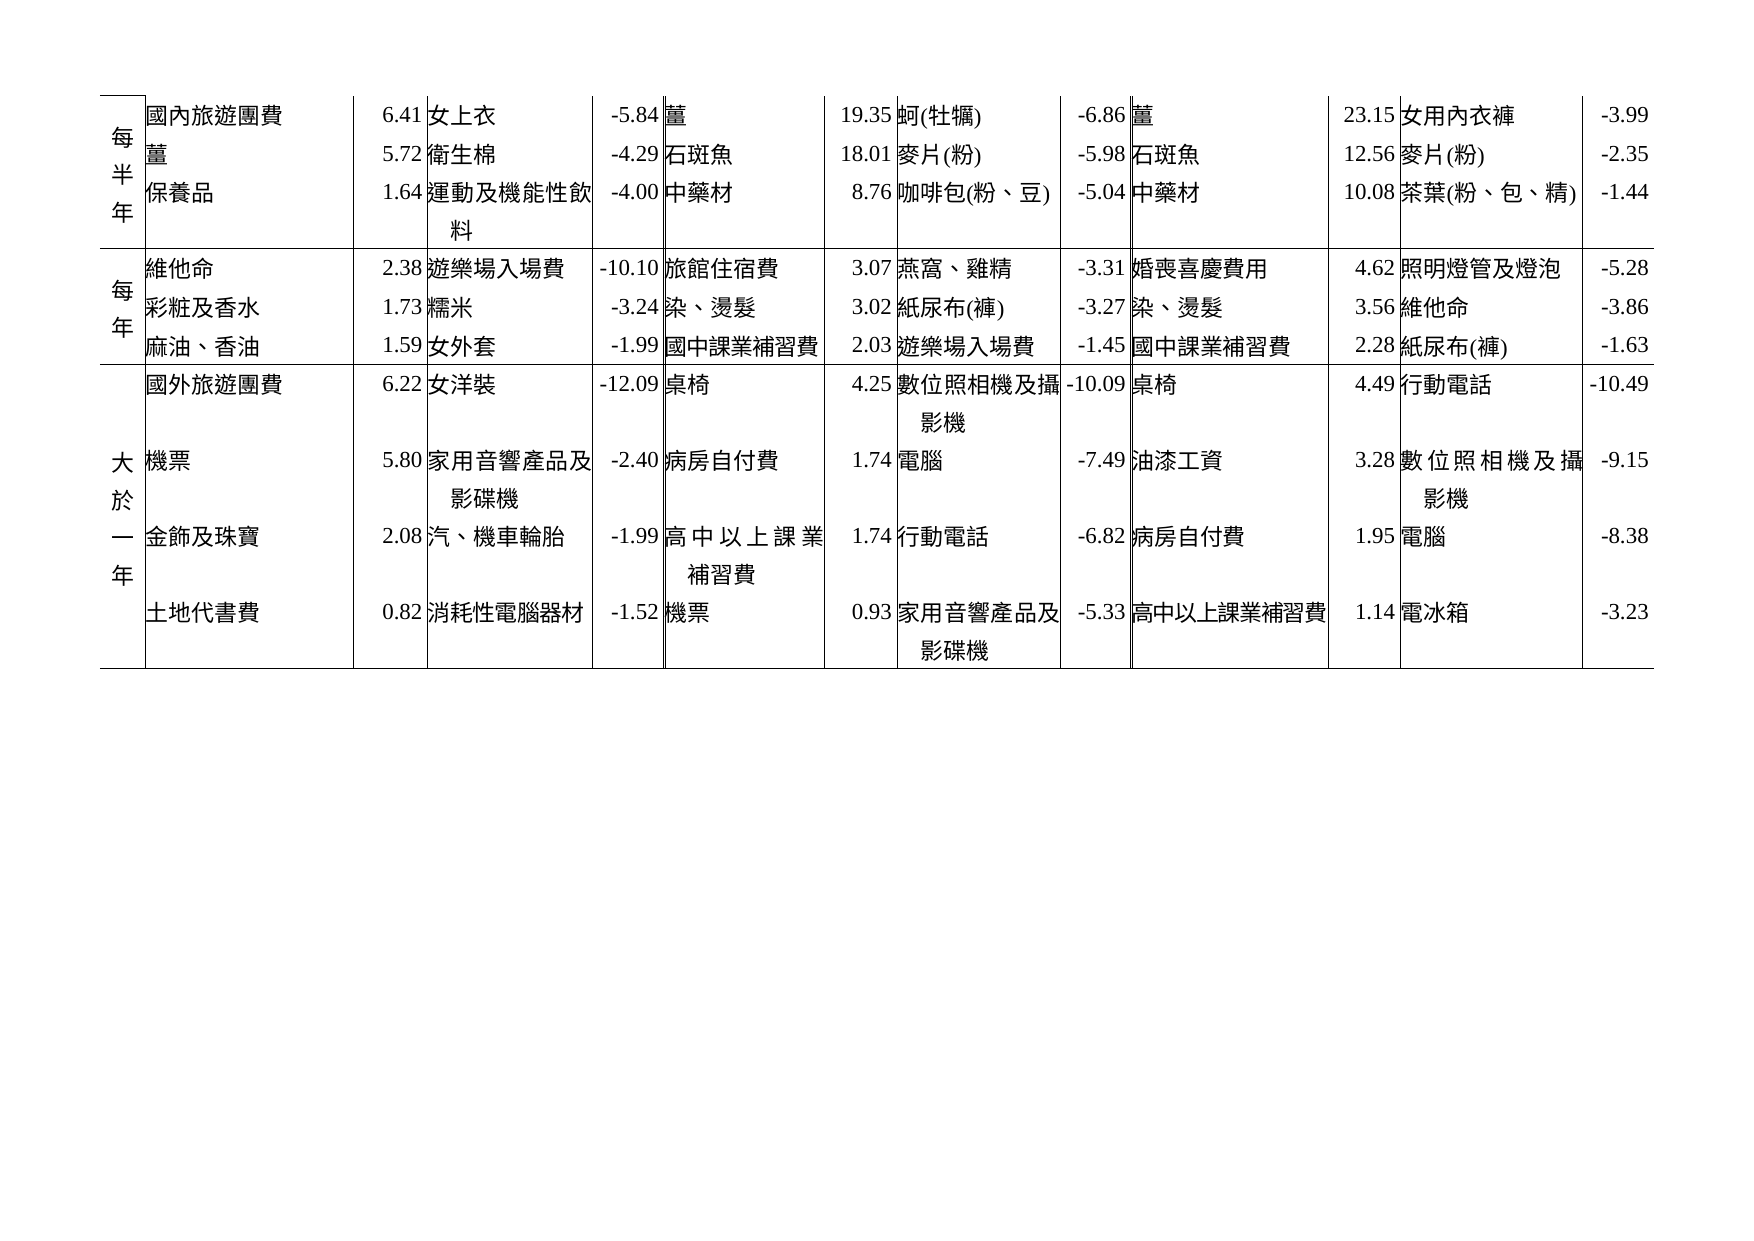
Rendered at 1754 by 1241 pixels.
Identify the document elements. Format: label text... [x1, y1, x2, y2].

table_cell 0.82 [354, 592, 427, 668]
table_cell -6.86 [1061, 95, 1131, 134]
table_cell -10.09 [1061, 365, 1130, 440]
table_cell -4.00 [593, 172, 663, 248]
table_cell -2.35 [1583, 134, 1654, 172]
table_cell -5.04 [1061, 172, 1130, 248]
table_cell 金飾及珠寶 [146, 516, 353, 592]
table_cell 保養品 [146, 172, 353, 248]
table_cell -5.98 [1061, 134, 1130, 172]
table_cell -3.23 [1583, 592, 1654, 668]
table_cell 照明燈管及燈泡 [1401, 249, 1582, 287]
table_cell 咖啡包(粉、豆) [898, 172, 1060, 248]
table_cell 消耗性電腦器材 [428, 592, 592, 668]
table_cell 4.25 [825, 365, 897, 440]
table_cell 染、燙髮 [666, 287, 824, 325]
table_cell 0.93 [825, 592, 897, 668]
table_cell 遊樂場入場費 [898, 325, 1060, 364]
table_cell -1.44 [1583, 172, 1654, 248]
table_cell 國外旅遊團費 [146, 365, 353, 440]
table_cell 3.56 [1329, 287, 1400, 325]
table_cell -1.99 [593, 516, 663, 592]
table_cell 6.22 [354, 365, 427, 440]
table_cell 女上衣 [428, 95, 593, 134]
table_cell 桌椅 [1133, 365, 1328, 440]
table_cell 每半年 [100, 96, 145, 248]
table_cell 2.08 [354, 516, 427, 592]
table_cell -1.99 [593, 325, 663, 364]
table_cell 大於一年 [100, 365, 145, 668]
table_cell 1.64 [354, 172, 427, 248]
table_cell 石斑魚 [1133, 134, 1328, 172]
table_cell 桌椅 [666, 365, 824, 440]
table_cell 女用內衣褲 [1401, 95, 1583, 134]
table_cell -1.52 [593, 592, 663, 668]
table_cell 3.02 [825, 287, 897, 325]
table_cell -3.27 [1061, 287, 1130, 325]
table_cell -3.31 [1061, 249, 1130, 287]
table_cell 家用音響產品及影碟機 [428, 440, 592, 516]
table_cell 10.08 [1329, 172, 1400, 248]
table_cell 1.73 [354, 287, 427, 325]
table_cell 蚵(牡犡) [897, 95, 1061, 134]
table_cell -3.99 [1583, 95, 1654, 134]
table_cell 薑 [664, 95, 824, 134]
table_cell 旅館住宿費 [666, 249, 824, 287]
table_cell 1.59 [354, 325, 427, 364]
table_cell 19.35 [824, 95, 897, 134]
table_cell 麥片(粉) [1401, 134, 1582, 172]
table_cell 高中以上課業補習費 [666, 516, 824, 592]
table_cell 家用音響產品及影碟機 [898, 592, 1060, 668]
table_cell 5.80 [354, 440, 427, 516]
table_cell 石斑魚 [666, 134, 824, 172]
table_cell 5.72 [354, 134, 427, 172]
table_cell -9.15 [1583, 440, 1654, 516]
table_cell 1.95 [1329, 516, 1400, 592]
table_cell 維他命 [146, 249, 353, 287]
table_cell 1.74 [825, 516, 897, 592]
table_cell 茶葉(粉、包、精) [1401, 172, 1582, 248]
table_cell 汽、機車輪胎 [428, 516, 592, 592]
table_cell 中藥材 [666, 172, 824, 248]
table_cell 紙尿布(褲) [1401, 325, 1582, 364]
table_cell 麻油、香油 [146, 325, 353, 364]
table_cell -10.10 [593, 249, 663, 287]
table_cell 燕窩、雞精 [898, 249, 1060, 287]
table_cell -10.49 [1583, 365, 1654, 440]
table_cell 4.49 [1329, 365, 1400, 440]
table_cell 油漆工資 [1133, 440, 1328, 516]
table_cell -5.33 [1061, 592, 1130, 668]
table_cell -7.49 [1061, 440, 1130, 516]
table_cell 遊樂場入場費 [428, 249, 592, 287]
table_cell -12.09 [593, 365, 663, 440]
table_cell 行動電話 [1401, 365, 1582, 440]
table_cell 國內旅遊團費 [146, 95, 354, 134]
table_cell 女外套 [428, 325, 592, 364]
table_cell -5.84 [593, 95, 664, 134]
table_cell 18.01 [825, 134, 897, 172]
table_cell 8.76 [825, 172, 897, 248]
table_cell 維他命 [1401, 287, 1582, 325]
table_cell 衛生棉 [428, 134, 592, 172]
table_cell 中藥材 [1133, 172, 1328, 248]
table_cell 彩粧及香水 [146, 287, 353, 325]
table_cell 3.07 [825, 249, 897, 287]
table_cell 薑 [1131, 95, 1328, 134]
table_cell 2.38 [354, 249, 427, 287]
table_cell 電冰箱 [1401, 592, 1582, 668]
table_cell 高中以上課業補習費 [1133, 592, 1328, 668]
table_cell -6.82 [1061, 516, 1130, 592]
table_cell -3.86 [1583, 287, 1654, 325]
table_cell 12.56 [1329, 134, 1400, 172]
table_cell 麥片(粉) [898, 134, 1060, 172]
table_cell 女洋裝 [428, 365, 592, 440]
table_cell 婚喪喜慶費用 [1133, 249, 1328, 287]
table_cell 機票 [146, 440, 353, 516]
table_cell -2.40 [593, 440, 663, 516]
table_cell 數位照相機及攝影機 [898, 365, 1060, 440]
table_cell 染、燙髮 [1133, 287, 1328, 325]
table_cell 薑 [146, 134, 353, 172]
table_cell -8.38 [1583, 516, 1654, 592]
table_cell 1.74 [825, 440, 897, 516]
table_cell 3.28 [1329, 440, 1400, 516]
table_cell 數位照相機及攝影機 [1401, 440, 1582, 516]
table_cell 4.62 [1329, 249, 1400, 287]
table_cell -4.29 [593, 134, 663, 172]
table_cell 糯米 [428, 287, 592, 325]
table_cell -1.63 [1583, 325, 1654, 364]
table_cell 運動及機能性飲料 [428, 172, 592, 248]
table_cell 國中課業補習費 [666, 325, 824, 364]
table_cell 電腦 [898, 440, 1060, 516]
table_cell 土地代書費 [146, 592, 353, 668]
table_cell 23.15 [1329, 95, 1401, 134]
table_cell 2.28 [1329, 325, 1400, 364]
table_cell 6.41 [354, 95, 428, 134]
table_cell 機票 [666, 592, 824, 668]
table_cell 紙尿布(褲) [898, 287, 1060, 325]
table_cell 病房自付費 [1133, 516, 1328, 592]
table_cell 病房自付費 [666, 440, 824, 516]
table_cell -5.28 [1583, 249, 1654, 287]
table_cell 2.03 [825, 325, 897, 364]
table_cell 每年 [100, 249, 145, 364]
table_cell 1.14 [1329, 592, 1400, 668]
table_cell 電腦 [1401, 516, 1582, 592]
table_cell -1.45 [1061, 325, 1130, 364]
table_cell 行動電話 [898, 516, 1060, 592]
table_cell 國中課業補習費 [1133, 325, 1328, 364]
table_cell -3.24 [593, 287, 663, 325]
